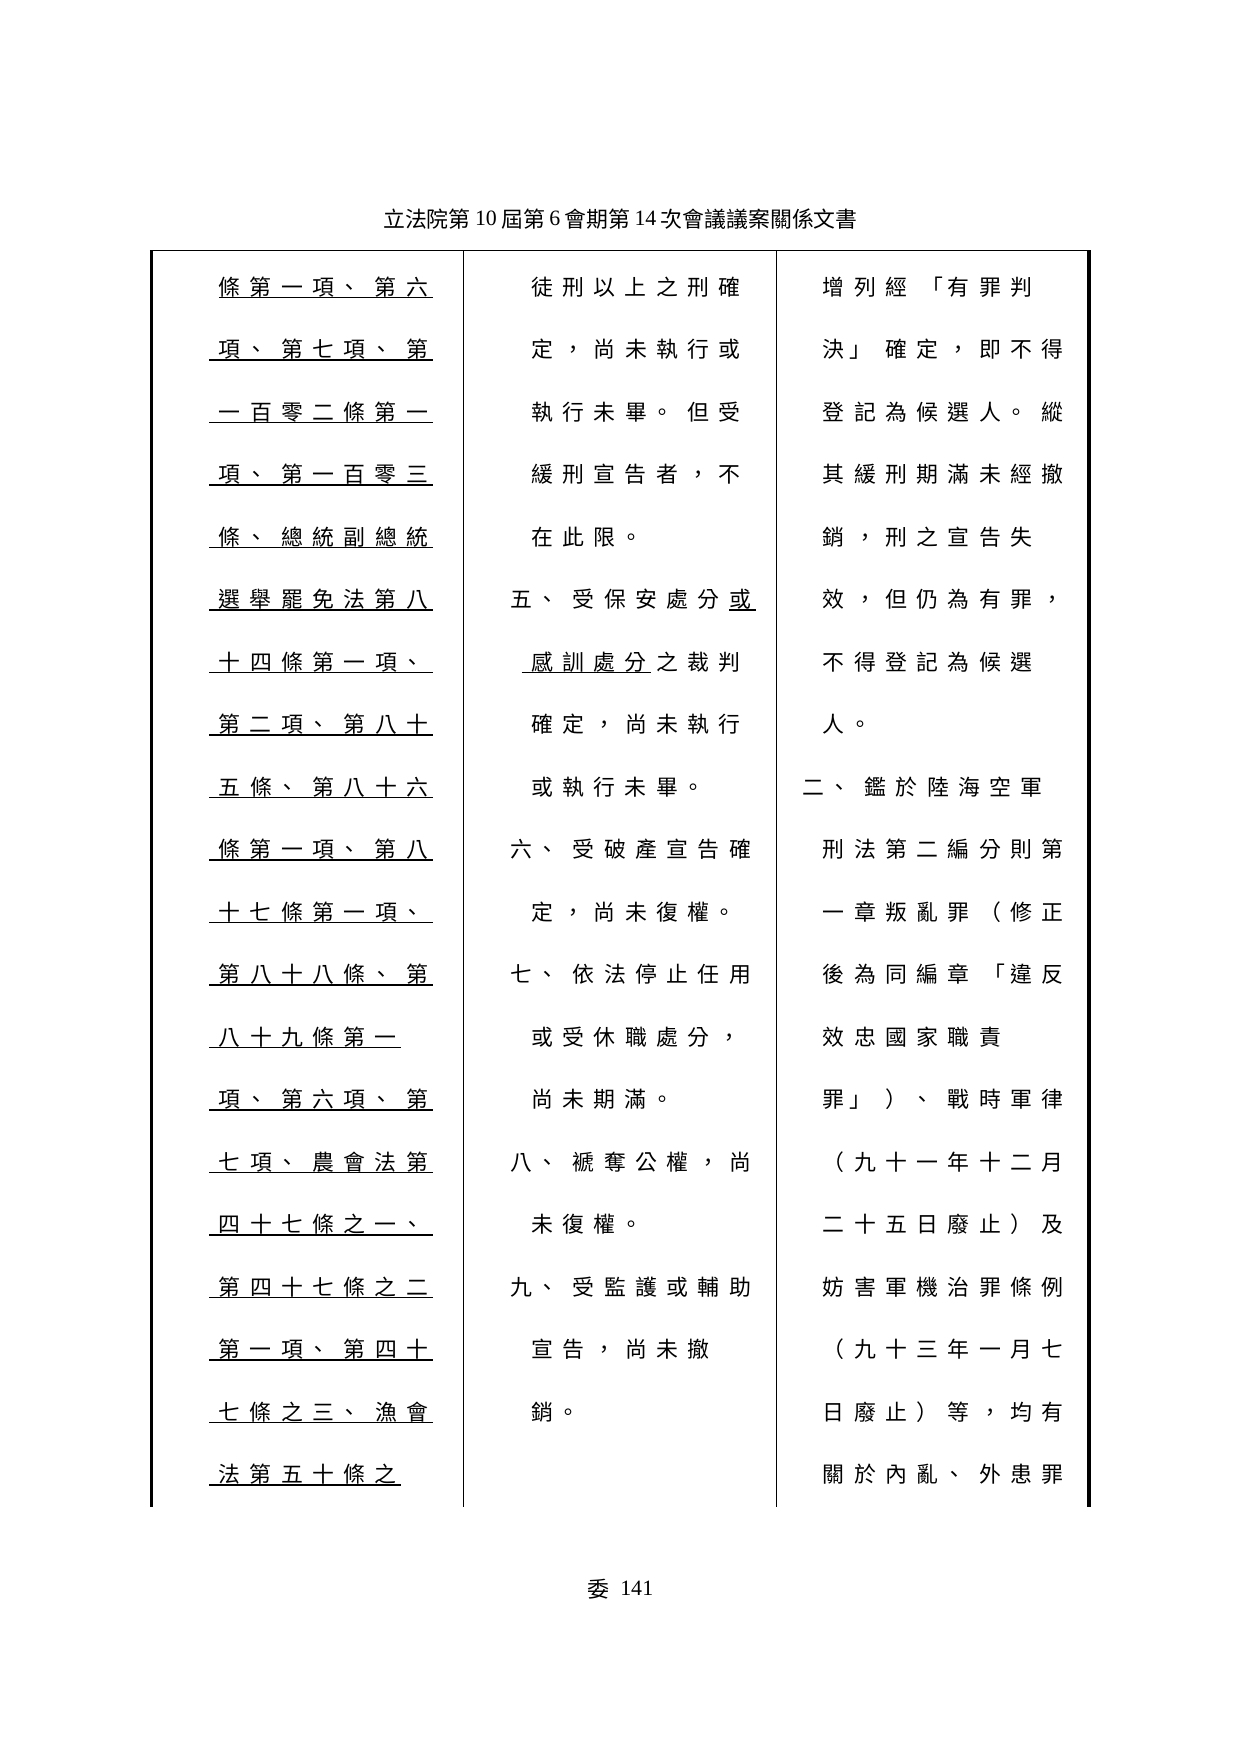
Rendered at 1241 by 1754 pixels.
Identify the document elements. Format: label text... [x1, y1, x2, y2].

table_cell 徒刑以上之刑確定，尚未執行或執行未畢。但受緩刑宣告者，不在此限。 五、受保安處分或感訓處分之裁判確定，尚未執行或執行未畢。 六、受破產宣告確定，尚未復權。 七、依法停止任用或受休職處分，尚未期滿。 八、褫奪公權，尚未復權。 九、受監護或輔助宣告，尚未撤銷。 [464, 251, 776, 1507]
table_cell 增列經「有罪判決」確定，即不得登記為候選人。縱其緩刑期滿未經撤銷，刑之宣告失效，但仍為有罪，不得登記為候選人。 二、鑑於陸海空軍刑法第二編分則第一章叛亂罪（修正後為同編章「違反效忠國家職責罪」）、戰時軍律（九十一年十二月二十五日廢止）及妨害軍機治罪條例（九十三年一月七日廢止）等，均有關於內亂、外患罪 [777, 251, 1087, 1507]
table_cell 條第一項、第六項、第七項、第一百零二條第一項、第一百零三條、總統副總統選舉罷免法第八十四條第一項、第二項、第八十五條、第八十六條第一項、第八十七條第一項、第八十八條、第八十九條第一項、第六項、第七項、農會法第四十七條之一、第四十七條之二第一項、第四十七條之三、漁會法第五十條之 [153, 251, 463, 1507]
